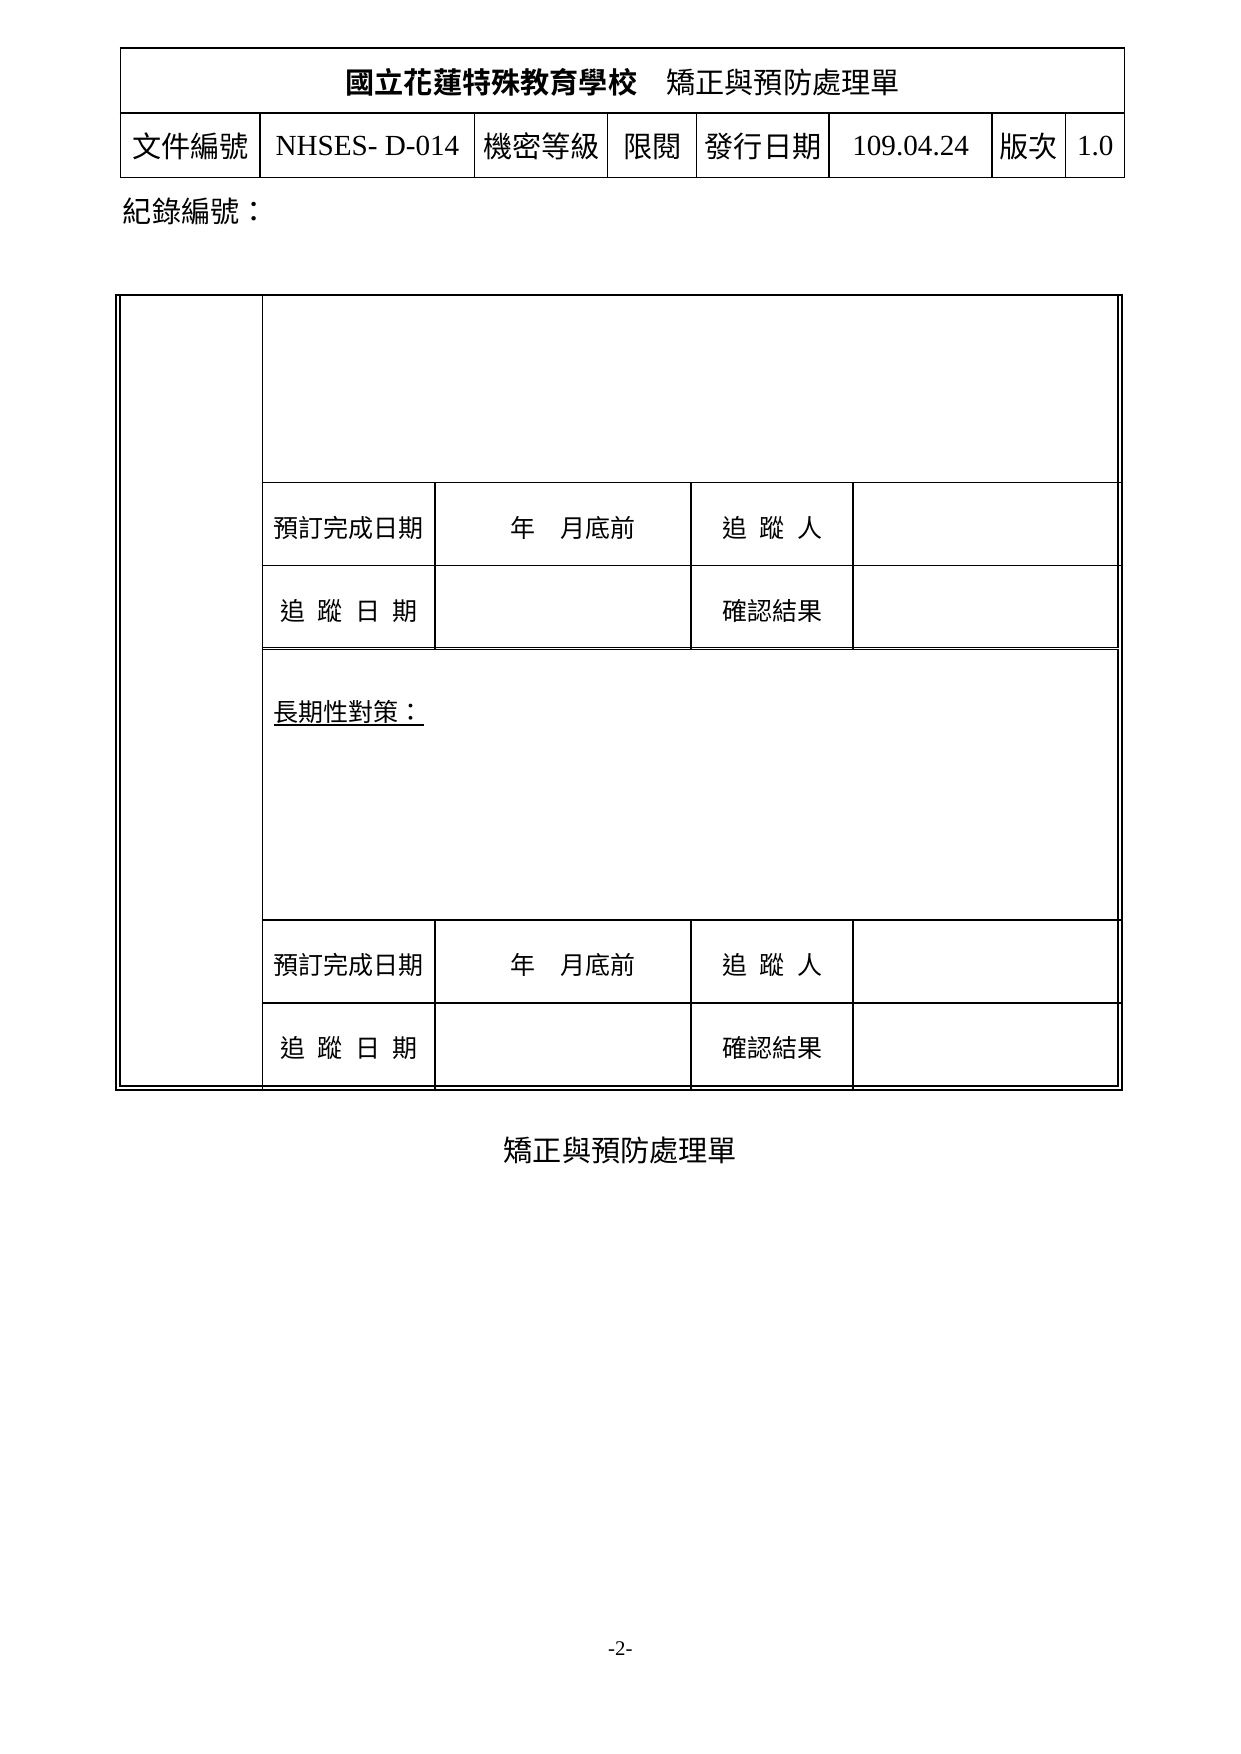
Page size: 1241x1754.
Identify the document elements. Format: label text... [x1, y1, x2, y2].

table_cell [436, 1004, 690, 1085]
table_cell [436, 566, 690, 647]
table_cell [121, 296, 262, 1085]
table_cell 追 蹤 日 期 [263, 1004, 434, 1085]
table_cell [854, 921, 1117, 1002]
table_cell [854, 483, 1117, 564]
table_cell 追 蹤 人 [692, 921, 852, 1002]
table_cell 確認結果 [692, 566, 852, 647]
table_cell 長期性對策： [263, 650, 1117, 919]
table_cell 確認結果 [692, 1004, 852, 1085]
table_cell 預訂完成日期 [263, 483, 434, 564]
table_cell 年 月底前 [436, 483, 690, 564]
table_cell 年 月底前 [436, 921, 690, 1002]
table_cell [854, 566, 1117, 647]
table_cell 追 蹤 人 [692, 483, 852, 564]
table_cell [854, 1004, 1117, 1085]
table_cell [263, 296, 1117, 482]
table_cell 追 蹤 日 期 [263, 566, 434, 647]
text 矯正與預防處理單 [118, 1107, 1122, 1169]
table_cell 預訂完成日期 [263, 921, 434, 1002]
